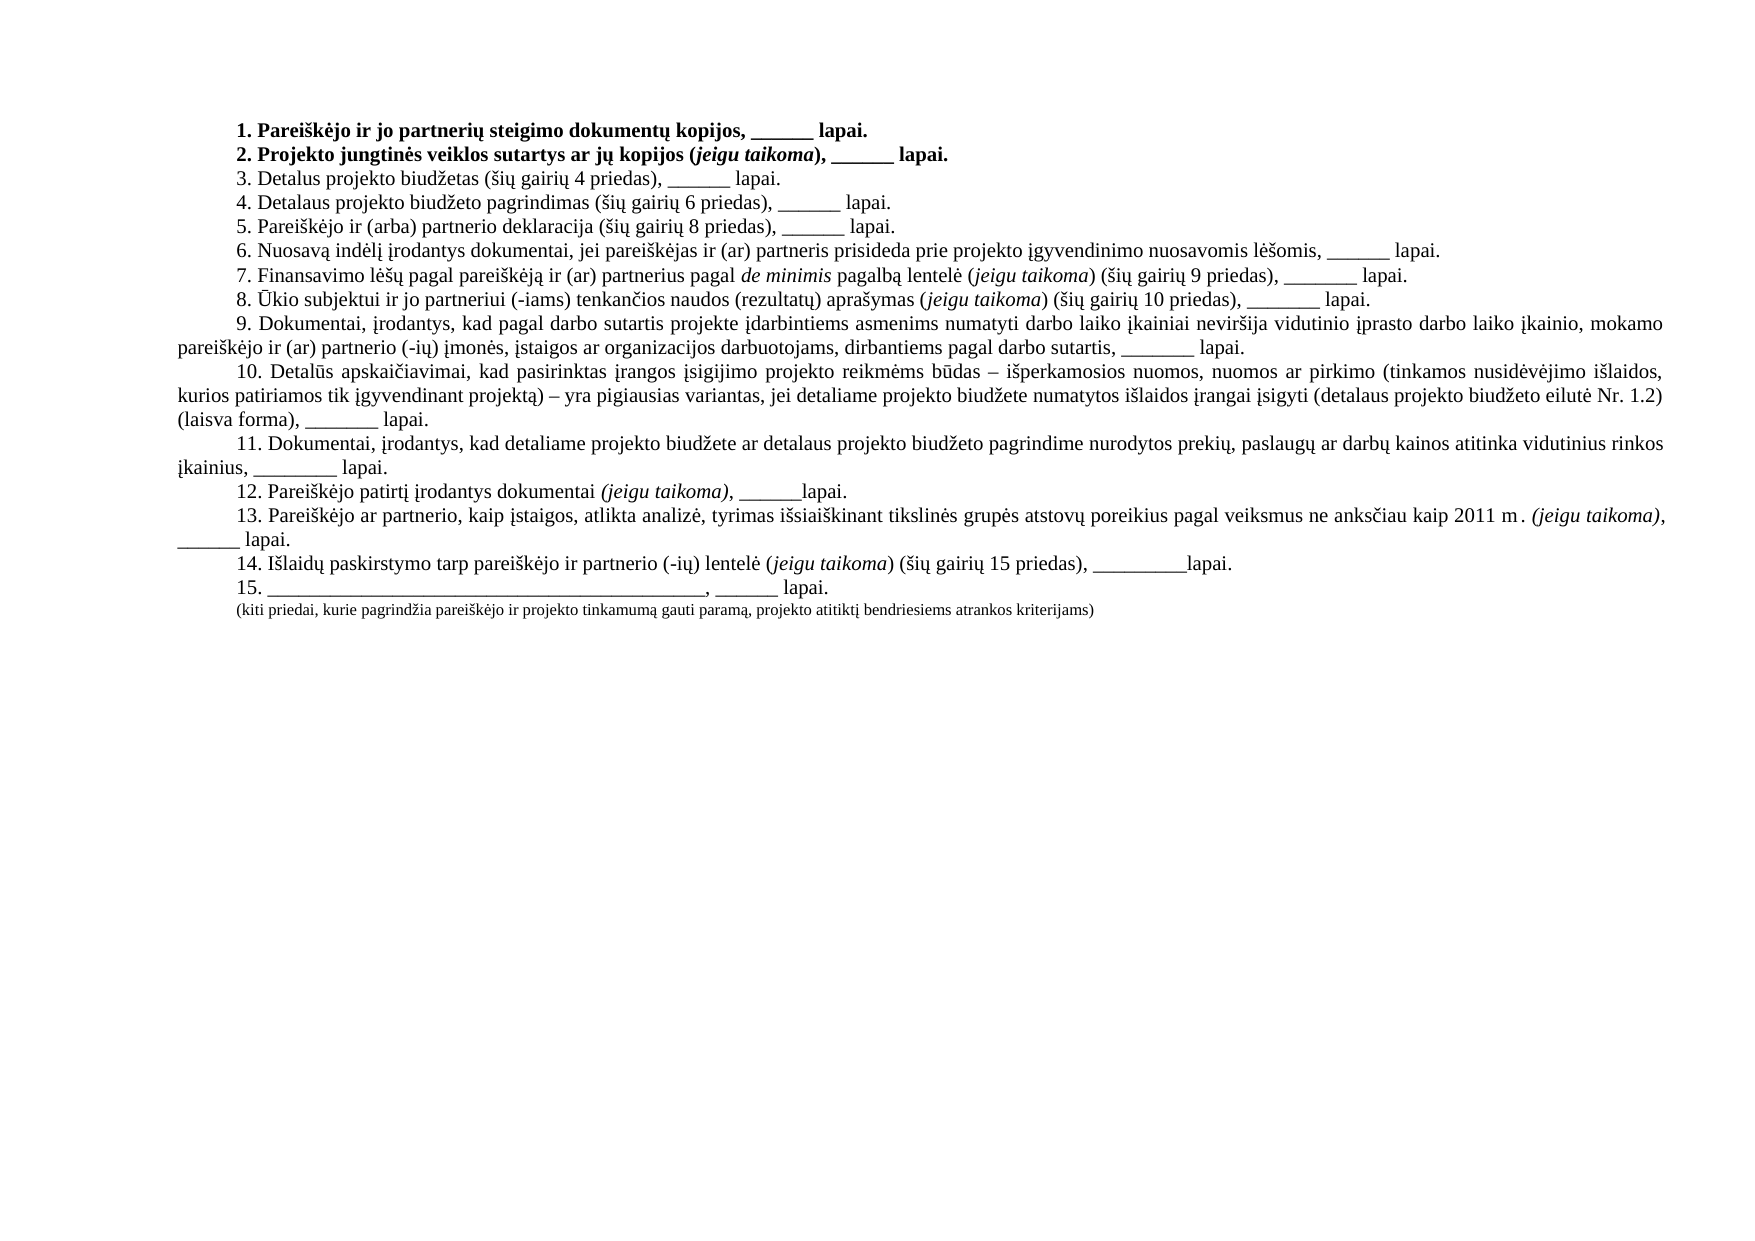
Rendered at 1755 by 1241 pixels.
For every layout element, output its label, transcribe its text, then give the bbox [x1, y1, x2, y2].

text 12. Pareiškėjo patirtį įrodantys dokumentai (jeigu taikoma), ______lapai. [177, 479, 1666, 503]
text 3. Detalus projekto biudžetas (šių gairių 4 priedas), ______ lapai. [177, 166, 1666, 190]
text 2. Projekto jungtinės veiklos sutartys ar jų kopijos (jeigu taikoma), ______ lapai. [177, 142, 1666, 166]
text 5. Pareiškėjo ir (arba) partnerio deklaracija (šių gairių 8 priedas), ______ lapai. [177, 214, 1666, 238]
text 13. Pareiškėjo ar partnerio, kaip įstaigos, atlikta analizė, tyrimas išsiaiškinant tikslinės grupės atstovų poreikius pagal veiksmus ne anksčiau kaip 2011 m. (jeigu taikoma), ______ lapai. [177, 503, 1666, 551]
text 10. Detalūs apskaičiavimai, kad pasirinktas įrangos įsigijimo projekto reikmėms būdas – išperkamosios nuomos, nuomos ar pirkimo (tinkamos nusidėvėjimo išlaidos, kurios patiriamos tik įgyvendinant projektą) – yra pigiausias variantas, jei detaliame projekto biudžete numatytos išlaidos įrangai įsigyti (detalaus projekto biudžeto eilutė Nr. 1.2) (laisva forma), _______ lapai. [177, 359, 1666, 431]
text 9. Dokumentai, įrodantys, kad pagal darbo sutartis projekte įdarbintiems asmenims numatyti darbo laiko įkainiai neviršija vidutinio įprasto darbo laiko įkainio, mokamo pareiškėjo ir (ar) partnerio (-ių) įmonės, įstaigos ar organizacijos darbuotojams, dirbantiems pagal darbo sutartis, _______ lapai. [177, 311, 1666, 359]
text 4. Detalaus projekto biudžeto pagrindimas (šių gairių 6 priedas), ______ lapai. [177, 190, 1666, 214]
text (kiti priedai, kurie pagrindžia pareiškėjo ir projekto tinkamumą gauti paramą, projekto atitiktį bendriesiems atrankos kriterijams) [177, 599, 1666, 618]
text 15. __________________________________________, ______ lapai. [177, 575, 1666, 599]
text 7. Finansavimo lėšų pagal pareiškėją ir (ar) partnerius pagal de minimis pagalbą lentelė (jeigu taikoma) (šių gairių 9 priedas), _______ lapai. [177, 262, 1666, 287]
text 11. Dokumentai, įrodantys, kad detaliame projekto biudžete ar detalaus projekto biudžeto pagrindime nurodytos prekių, paslaugų ar darbų kainos atitinka vidutinius rinkos įkainius, ________ lapai. [177, 431, 1666, 479]
text 1. Pareiškėjo ir jo partnerių steigimo dokumentų kopijos, ______ lapai. [177, 118, 1666, 142]
text 14. Išlaidų paskirstymo tarp pareiškėjo ir partnerio (-ių) lentelė (jeigu taikoma) (šių gairių 15 priedas), _________lapai. [177, 551, 1666, 575]
text 6. Nuosavą indėlį įrodantys dokumentai, jei pareiškėjas ir (ar) partneris prisideda prie projekto įgyvendinimo nuosavomis lėšomis, ______ lapai. [177, 238, 1666, 262]
text 8. Ūkio subjektui ir jo partneriui (-iams) tenkančios naudos (rezultatų) aprašymas (jeigu taikoma) (šių gairių 10 priedas), _______ lapai. [177, 287, 1666, 311]
